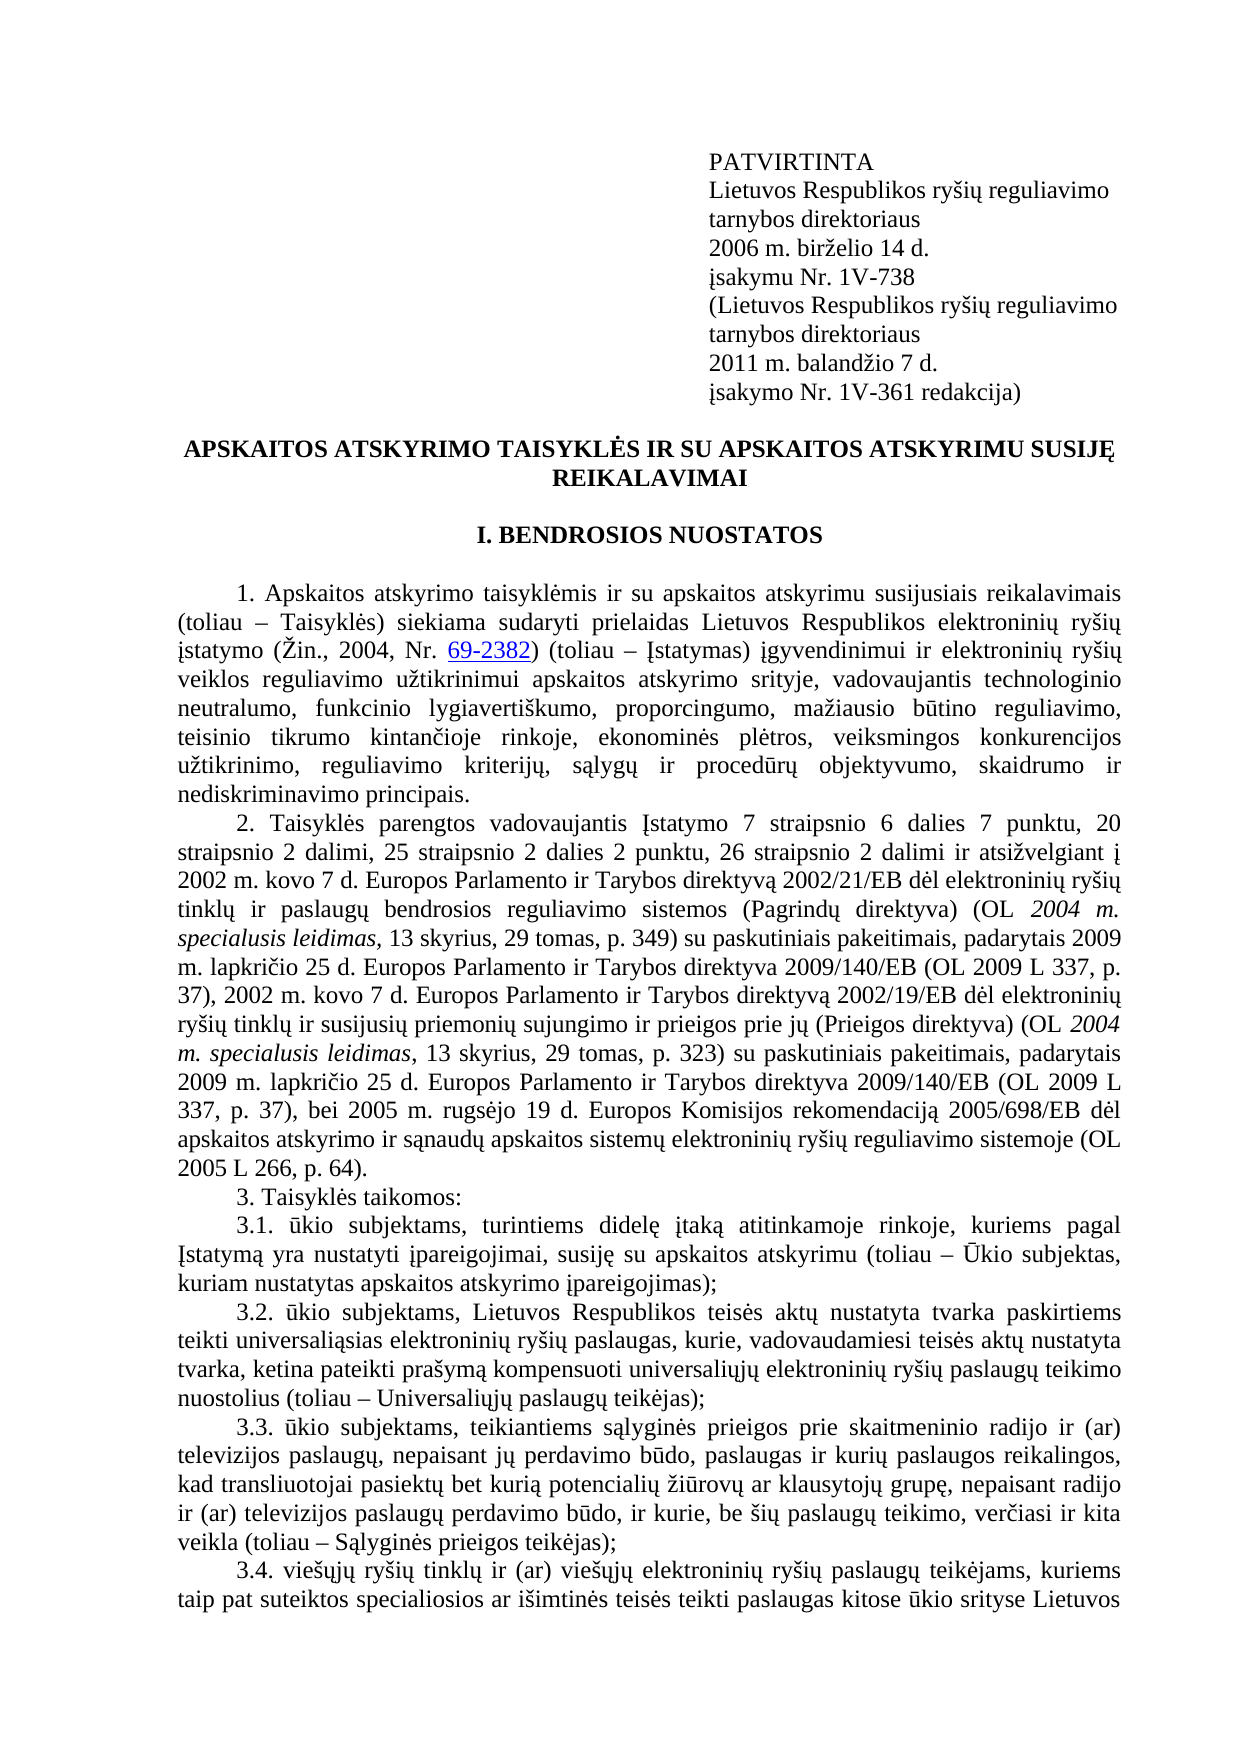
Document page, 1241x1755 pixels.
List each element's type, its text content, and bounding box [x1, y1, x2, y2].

text įsakymo Nr. 1V-361 redakcija) [177, 377, 1122, 406]
text 2. Taisyklės parengtos vadovaujantis Įstatymo 7 straipsnio 6 dalies 7 punktu, 20 straipsnio 2 dalimi, 25 straipsnio 2 dalies 2 punktu, 26 straipsnio 2 dalimi ir atsižvelgiant į 2002 m. kovo 7 d. Europos Parlamento ir Tarybos direktyvą 2002/21/EB dėl elektroninių ryšių tinklų ir paslaugų bendrosios reguliavimo sistemos (Pagrindų direktyva) (OL 2004 m. specialusis leidimas, 13 skyrius, 29 tomas, p. 349) su paskutiniais pakeitimais, padarytais 2009 m. lapkričio 25 d. Europos Parlamento ir Tarybos direktyva 2009/140/EB (OL 2009 L 337, p. 37), 2002 m. kovo 7 d. Europos Parlamento ir Tarybos direktyvą 2002/19/EB dėl elektroninių ryšių tinklų ir susijusių priemonių sujungimo ir prieigos prie jų (Prieigos direktyva) (OL 2004 m. specialusis leidimas, 13 skyrius, 29 tomas, p. 323) su paskutiniais pakeitimais, padarytais 2009 m. lapkričio 25 d. Europos Parlamento ir Tarybos direktyva 2009/140/EB (OL 2009 L 337, p. 37), bei 2005 m. rugsėjo 19 d. Europos Komisijos rekomendaciją 2005/698/EB dėl apskaitos atskyrimo ir sąnaudų apskaitos sistemų elektroninių ryšių reguliavimo sistemoje (OL 2005 L 266, p. 64). [177, 808, 1122, 1182]
text 3.1. ūkio subjektams, turintiems didelę įtaką atitinkamoje rinkoje, kuriems pagal Įstatymą yra nustatyti įpareigojimai, susiję su apskaitos atskyrimu (toliau – Ūkio subjektas, kuriam nustatytas apskaitos atskyrimo įpareigojimas); [177, 1211, 1122, 1297]
text PATVIRTINTA [177, 147, 1122, 176]
text 2011 m. balandžio 7 d. [177, 348, 1122, 377]
text (Lietuvos Respublikos ryšių reguliavimo [177, 291, 1122, 319]
text tarnybos direktoriaus [177, 319, 1122, 348]
text APSKAITOS ATSKYRIMO TAISYKLĖS ir su apskaitos atskyrimu susiję reikalavimai [177, 434, 1122, 492]
text įsakymu Nr. 1V-738 [177, 262, 1122, 291]
text tarnybos direktoriaus [177, 204, 1122, 233]
text Lietuvos Respublikos ryšių reguliavimo [177, 176, 1122, 204]
text 3.4. viešųjų ryšių tinklų ir (ar) viešųjų elektroninių ryšių paslaugų teikėjams, kuriems taip pat suteiktos specialiosios ar išimtinės teisės teikti paslaugas kitose ūkio srityse Lietuvos [177, 1556, 1122, 1613]
text 1. Apskaitos atskyrimo taisyklėmis ir su apskaitos atskyrimu susijusiais reikalavimais (toliau – Taisyklės) siekiama sudaryti prielaidas Lietuvos Respublikos elektroninių ryšių įstatymo (Žin., 2004, Nr. 69-2382) (toliau – Įstatymas) įgyvendinimui ir elektroninių ryšių veiklos reguliavimo užtikrinimui apskaitos atskyrimo srityje, vadovaujantis technologinio neutralumo, funkcinio lygiavertiškumo, proporcingumo, mažiausio būtino reguliavimo, teisinio tikrumo kintančioje rinkoje, ekonominės plėtros, veiksmingos konkurencijos užtikrinimo, reguliavimo kriterijų, sąlygų ir procedūrų objektyvumo, skaidrumo ir nediskriminavimo principais. [177, 578, 1122, 808]
text 3. Taisyklės taikomos: [177, 1182, 1122, 1211]
text 2006 m. birželio 14 d. [177, 233, 1122, 262]
text 3.3. ūkio subjektams, teikiantiems sąlyginės prieigos prie skaitmeninio radijo ir (ar) televizijos paslaugų, nepaisant jų perdavimo būdo, paslaugas ir kurių paslaugos reikalingos, kad transliuotojai pasiektų bet kurią potencialių žiūrovų ar klausytojų grupę, nepaisant radijo ir (ar) televizijos paslaugų perdavimo būdo, ir kurie, be šių paslaugų teikimo, verčiasi ir kita veikla (toliau – Sąlyginės prieigos teikėjas); [177, 1412, 1122, 1556]
text 3.2. ūkio subjektams, Lietuvos Respublikos teisės aktų nustatyta tvarka paskirtiems teikti universaliąsias elektroninių ryšių paslaugas, kurie, vadovaudamiesi teisės aktų nustatyta tvarka, ketina pateikti prašymą kompensuoti universaliųjų elektroninių ryšių paslaugų teikimo nuostolius (toliau – Universaliųjų paslaugų teikėjas); [177, 1297, 1122, 1412]
text I. Bendrosios nuostatos [177, 521, 1122, 549]
